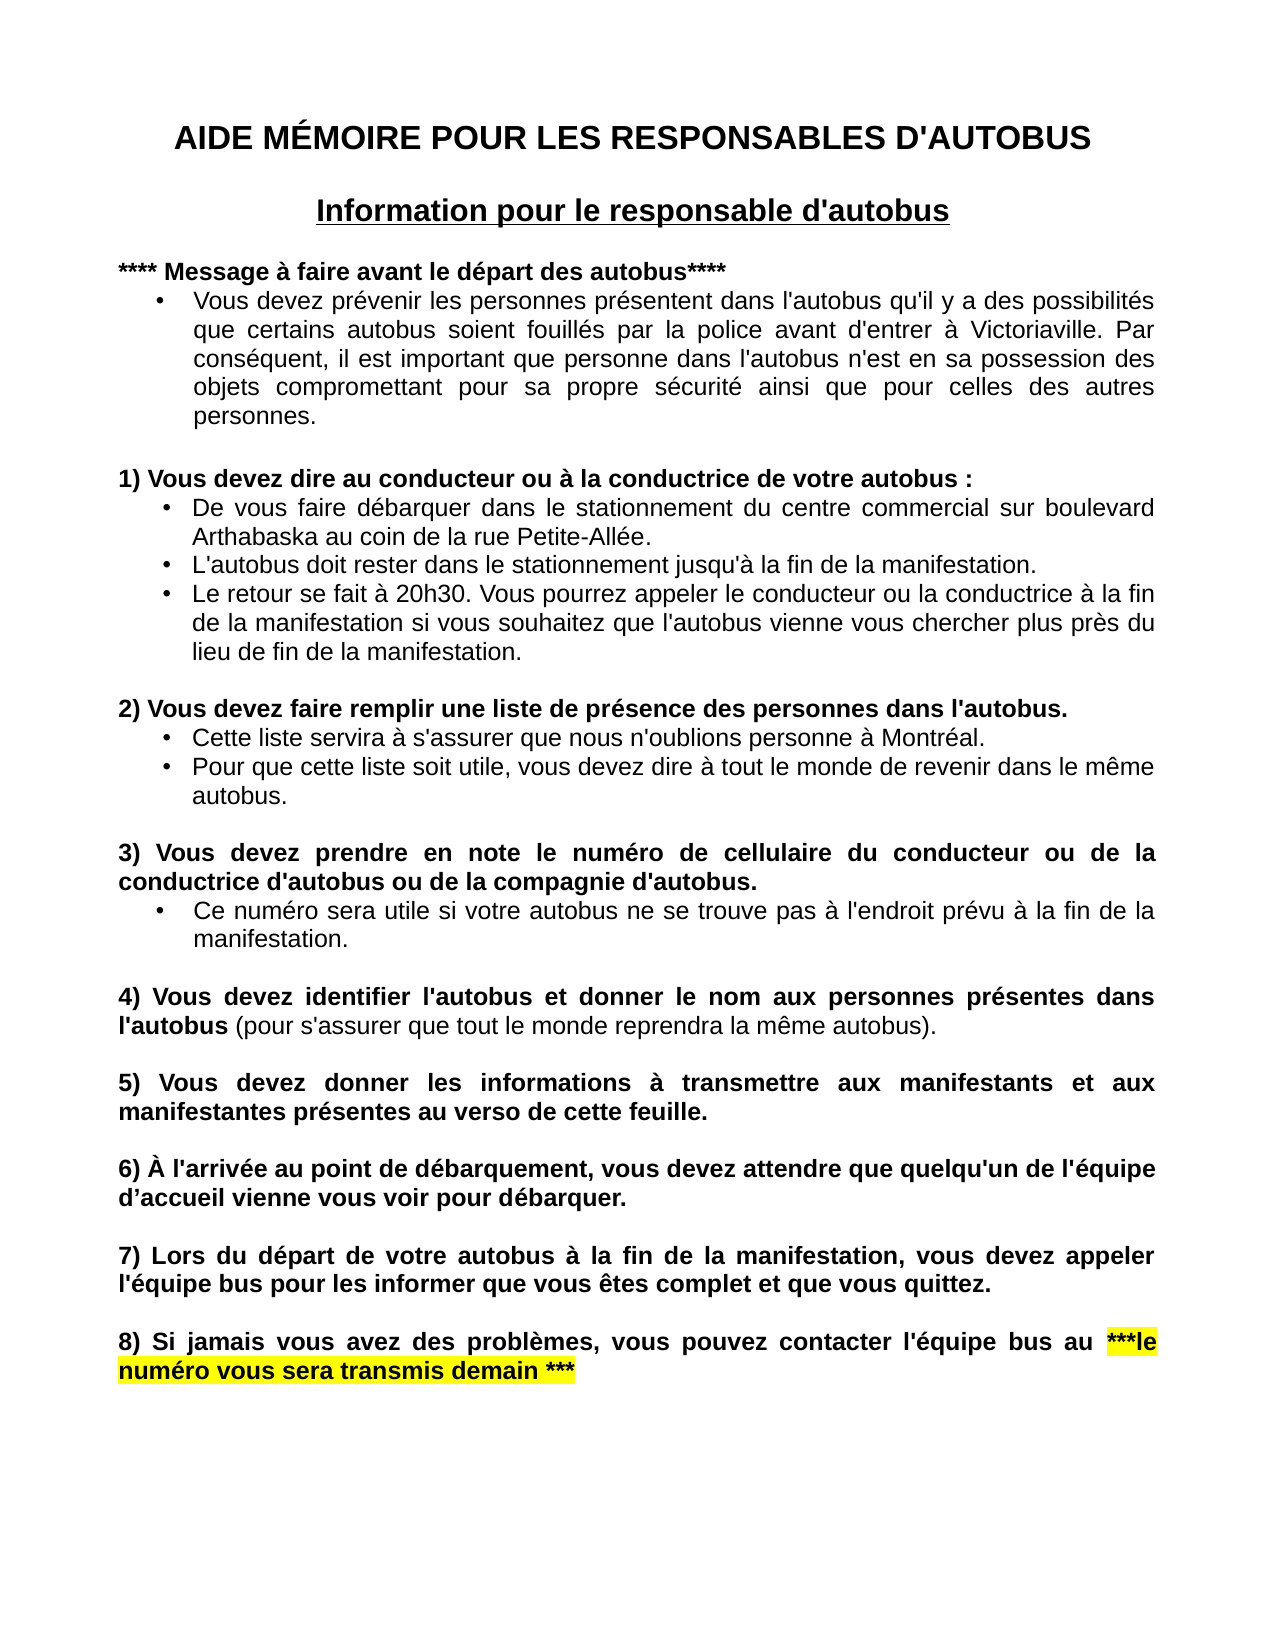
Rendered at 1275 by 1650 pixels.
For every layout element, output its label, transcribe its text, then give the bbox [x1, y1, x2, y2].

list Cette liste servira à s'assurer que nous n'oublions personne à Montréal. [162, 723, 1157, 752]
text 3) Vous devez prendre en note le numéro de cellulaire du conducteur ou de la conductrice d'autobus ou de la compagnie d'autobus. [118, 838, 1157, 896]
list Pour que cette liste soit utile, vous devez dire à tout le monde de revenir dans le même [162, 752, 1157, 781]
text 4) Vous devez identifier l'autobus et donner le nom aux personnes présentes dans l'autobus (pour s'assurer que tout le monde reprendra la même autobus). [118, 982, 1157, 1039]
text **** Message à faire avant le départ des autobus**** [118, 257, 1157, 286]
text 8) Si jamais vous avez des problèmes, vous pouvez contacter l'équipe bus au ***le numéro vous sera transmis demain *** [118, 1327, 1157, 1384]
list autobus. [162, 781, 1157, 809]
text 5) Vous devez donner les informations à transmettre aux manifestants et aux manifestantes présentes au verso de cette feuille. [118, 1068, 1157, 1126]
text 6) À l'arrivée au point de débarquement, vous devez attendre que quelqu'un de l'équipe d’accueil vienne vous voir pour débarquer. [118, 1154, 1157, 1212]
list De vous faire débarquer dans le stationnement du centre commercial sur boulevard Arthabaska au coin de la rue Petite-Allée. [162, 493, 1157, 550]
text Information pour le responsable d'autobus [118, 192, 1157, 228]
list Ce numéro sera utile si votre autobus ne se trouve pas à l'endroit prévu à la fin de la manifestation. [156, 896, 1157, 953]
text AIDE MÉMOIRE POUR LES RESPONSABLES D'AUTOBUS [118, 118, 1157, 157]
list L'autobus doit rester dans le stationnement jusqu'à la fin de la manifestation. [162, 550, 1157, 579]
list Le retour se fait à 20h30. Vous pourrez appeler le conducteur ou la conductrice à la fin de la manifestation si vous souhaitez que l'autobus vienne vous chercher plus près du lieu de fin de la manifestation. [162, 579, 1157, 665]
text 1) Vous devez dire au conducteur ou à la conductrice de votre autobus : [118, 464, 1157, 493]
list Vous devez prévenir les personnes présentent dans l'autobus qu'il y a des possibilités que certains autobus soient fouillés par la police avant d'entrer à Victoriaville. Par conséquent, il est important que personne dans l'autobus n'est en sa possession des objets compromettant pour sa propre sécurité ainsi que pour celles des autres personnes. [156, 286, 1157, 430]
text 2) Vous devez faire remplir une liste de présence des personnes dans l'autobus. [118, 694, 1157, 723]
text 7) Lors du départ de votre autobus à la fin de la manifestation, vous devez appeler l'équipe bus pour les informer que vous êtes complet et que vous quittez. [118, 1241, 1157, 1298]
